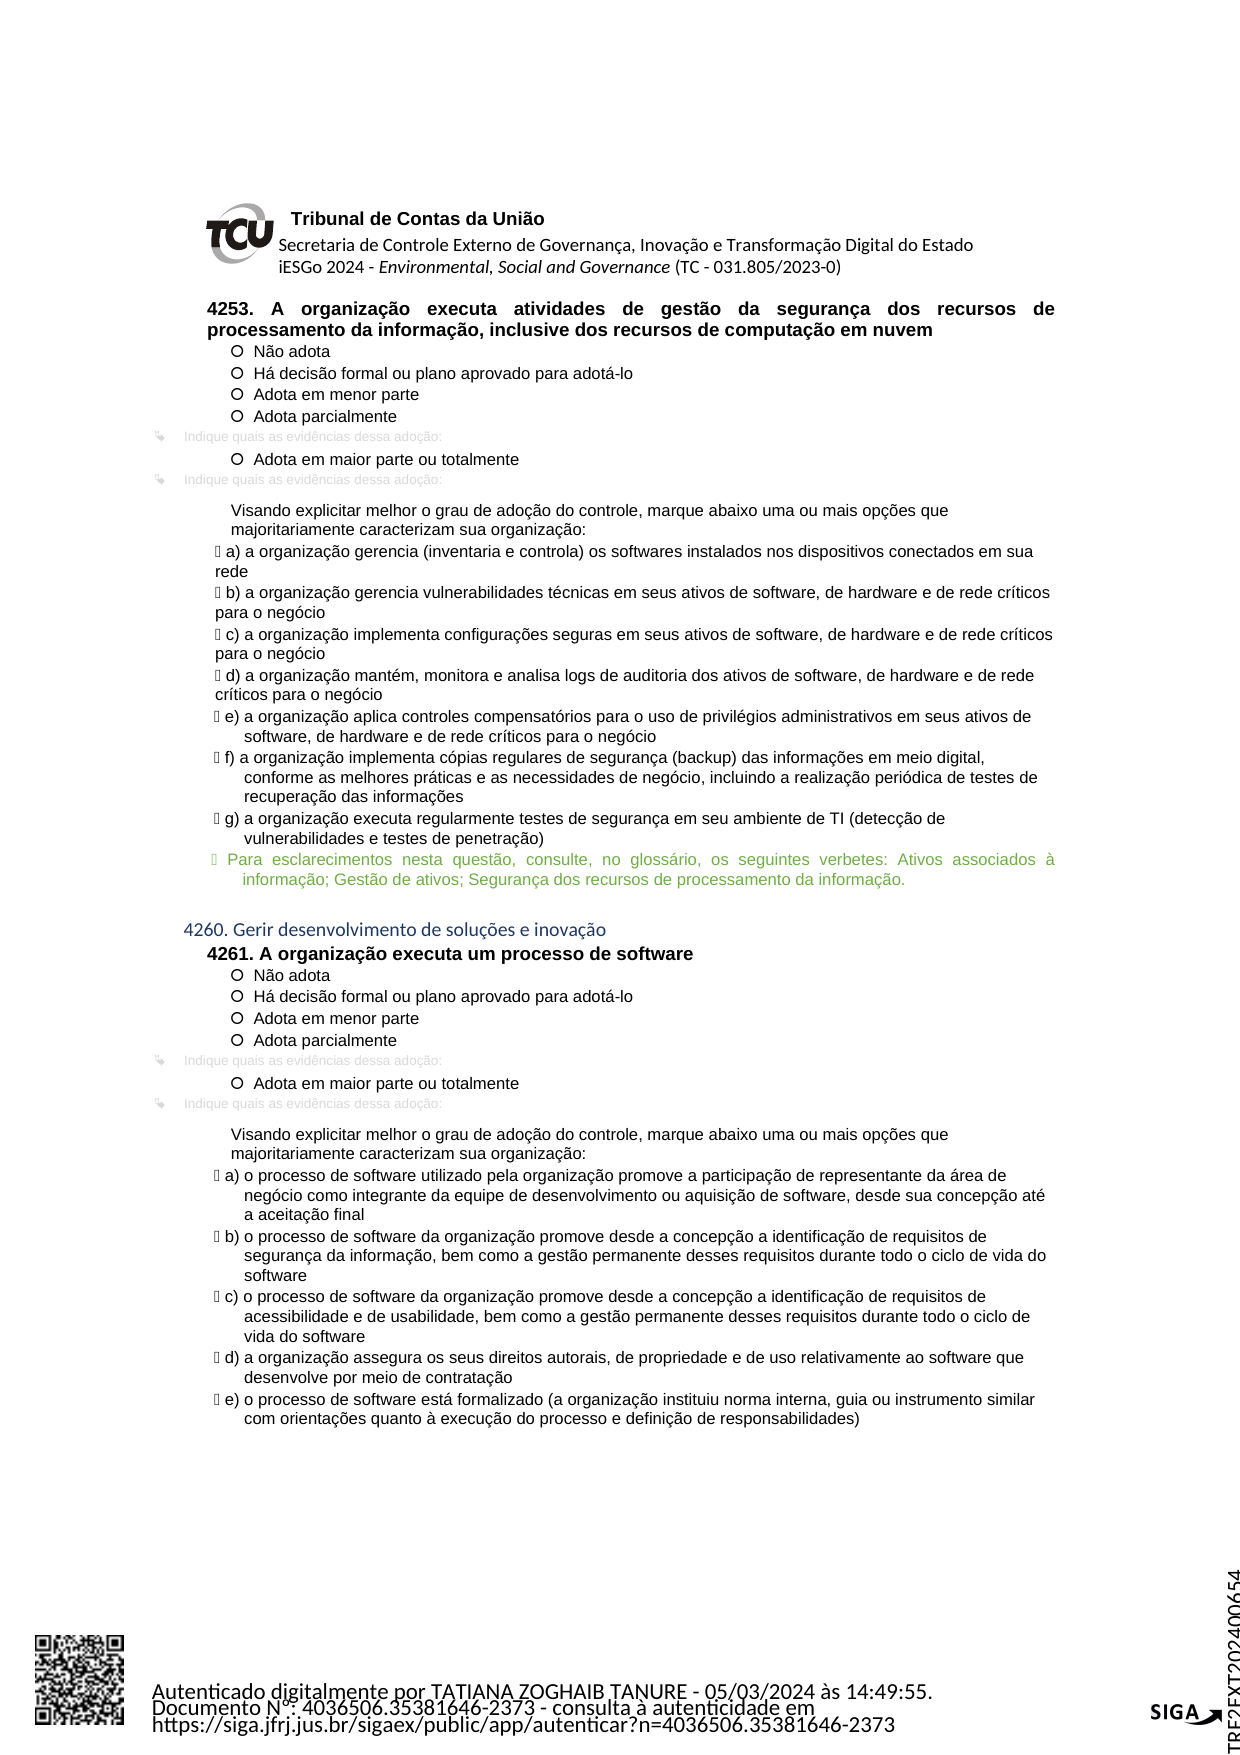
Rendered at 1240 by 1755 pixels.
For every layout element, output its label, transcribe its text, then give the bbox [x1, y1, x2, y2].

list Não adota [229, 965, 1055, 985]
list Adota em maior parte ou totalmente [229, 450, 1055, 469]
text  e) o processo de software está formalizado (a organização instituiu norma interna, guia ou instrumento similar com orientações quanto à execução do processo e definição de responsabilidades) [214, 1389, 1055, 1428]
list Indique quais as evidências dessa adoção: [154, 429, 538, 444]
list Há decisão formal ou plano aprovado para adotá-lo [229, 363, 1055, 383]
text Visando explicitar melhor o grau de adoção do controle, marque abaixo uma ou mais opções que majoritariamente caracterizam sua organização: [231, 501, 1055, 539]
text  d) a organização mantém, monitora e analisa logs de auditoria dos ativos de software, de hardware e de rede críticos para o negócio [215, 666, 1055, 704]
list Há decisão formal ou plano aprovado para adotá-lo [229, 987, 1055, 1006]
list Adota parcialmente [229, 407, 1055, 426]
list Adota parcialmente [229, 1031, 1055, 1050]
text  a) a organização gerencia (inventaria e controla) os softwares instalados nos dispositivos conectados em sua rede [215, 542, 1055, 581]
text  g) a organização executa regularmente testes de segurança em seu ambiente de TI (detecção de vulnerabilidades e testes de penetração) [214, 809, 1055, 848]
text  f) a organização implementa cópias regulares de segurança (backup) das informações em meio digital, conforme as melhores práticas e as necessidades de negócio, incluindo a realização periódica de testes de recuperação das informações [214, 748, 1055, 806]
text  c) a organização implementa configurações seguras em seus ativos de software, de hardware e de rede críticos para o negócio [215, 624, 1055, 663]
list Indique quais as evidências dessa adoção: [154, 1096, 538, 1112]
list Adota em menor parte [229, 385, 1055, 404]
subtitle 4253. A organização executa atividades de gestão da segurança dos recursos de processamento da informação, inclusive dos recursos de computação em nuvem [207, 297, 1056, 341]
list Indique quais as evidências dessa adoção: [154, 1052, 538, 1068]
text  c) o processo de software da organização promove desde a concepção a identificação de requisitos de acessibilidade e de usabilidade, bem como a gestão permanente desses requisitos durante todo o ciclo de vida do software [214, 1287, 1055, 1346]
list Não adota [229, 342, 1055, 361]
list Adota em menor parte [229, 1009, 1055, 1028]
text  e) a organização aplica controles compensatórios para o uso de privilégios administrativos em seus ativos de software, de hardware e de rede críticos para o negócio [214, 707, 1055, 746]
text Visando explicitar melhor o grau de adoção do controle, marque abaixo uma ou mais opções que majoritariamente caracterizam sua organização: [231, 1125, 1055, 1163]
subtitle 4260. Gerir desenvolvimento de soluções e inovação [183, 917, 1056, 942]
list Adota em maior parte ou totalmente [229, 1074, 1055, 1093]
list Indique quais as evidências dessa adoção: [154, 472, 538, 488]
text  Para esclarecimentos nesta questão, consulte, no glossário, os seguintes verbetes: Ativos associados à informação; Gestão de ativos; Segurança dos recursos de processamento da informação. [211, 850, 1056, 889]
subtitle 4261. A organização executa um processo de software [207, 943, 1056, 964]
text  b) a organização gerencia vulnerabilidades técnicas em seus ativos de software, de hardware e de rede críticos para o negócio [215, 583, 1055, 622]
text  a) o processo de software utilizado pela organização promove a participação de representante da área de negócio como integrante da equipe de desenvolvimento ou aquisição de software, desde sua concepção até a aceitação final [214, 1166, 1055, 1224]
text  b) o processo de software da organização promove desde a concepção a identificação de requisitos de segurança da informação, bem como a gestão permanente desses requisitos durante todo o ciclo de vida do software [214, 1227, 1055, 1285]
text  d) a organização assegura os seus direitos autorais, de propriedade e de uso relativamente ao software que desenvolve por meio de contratação [214, 1348, 1055, 1387]
